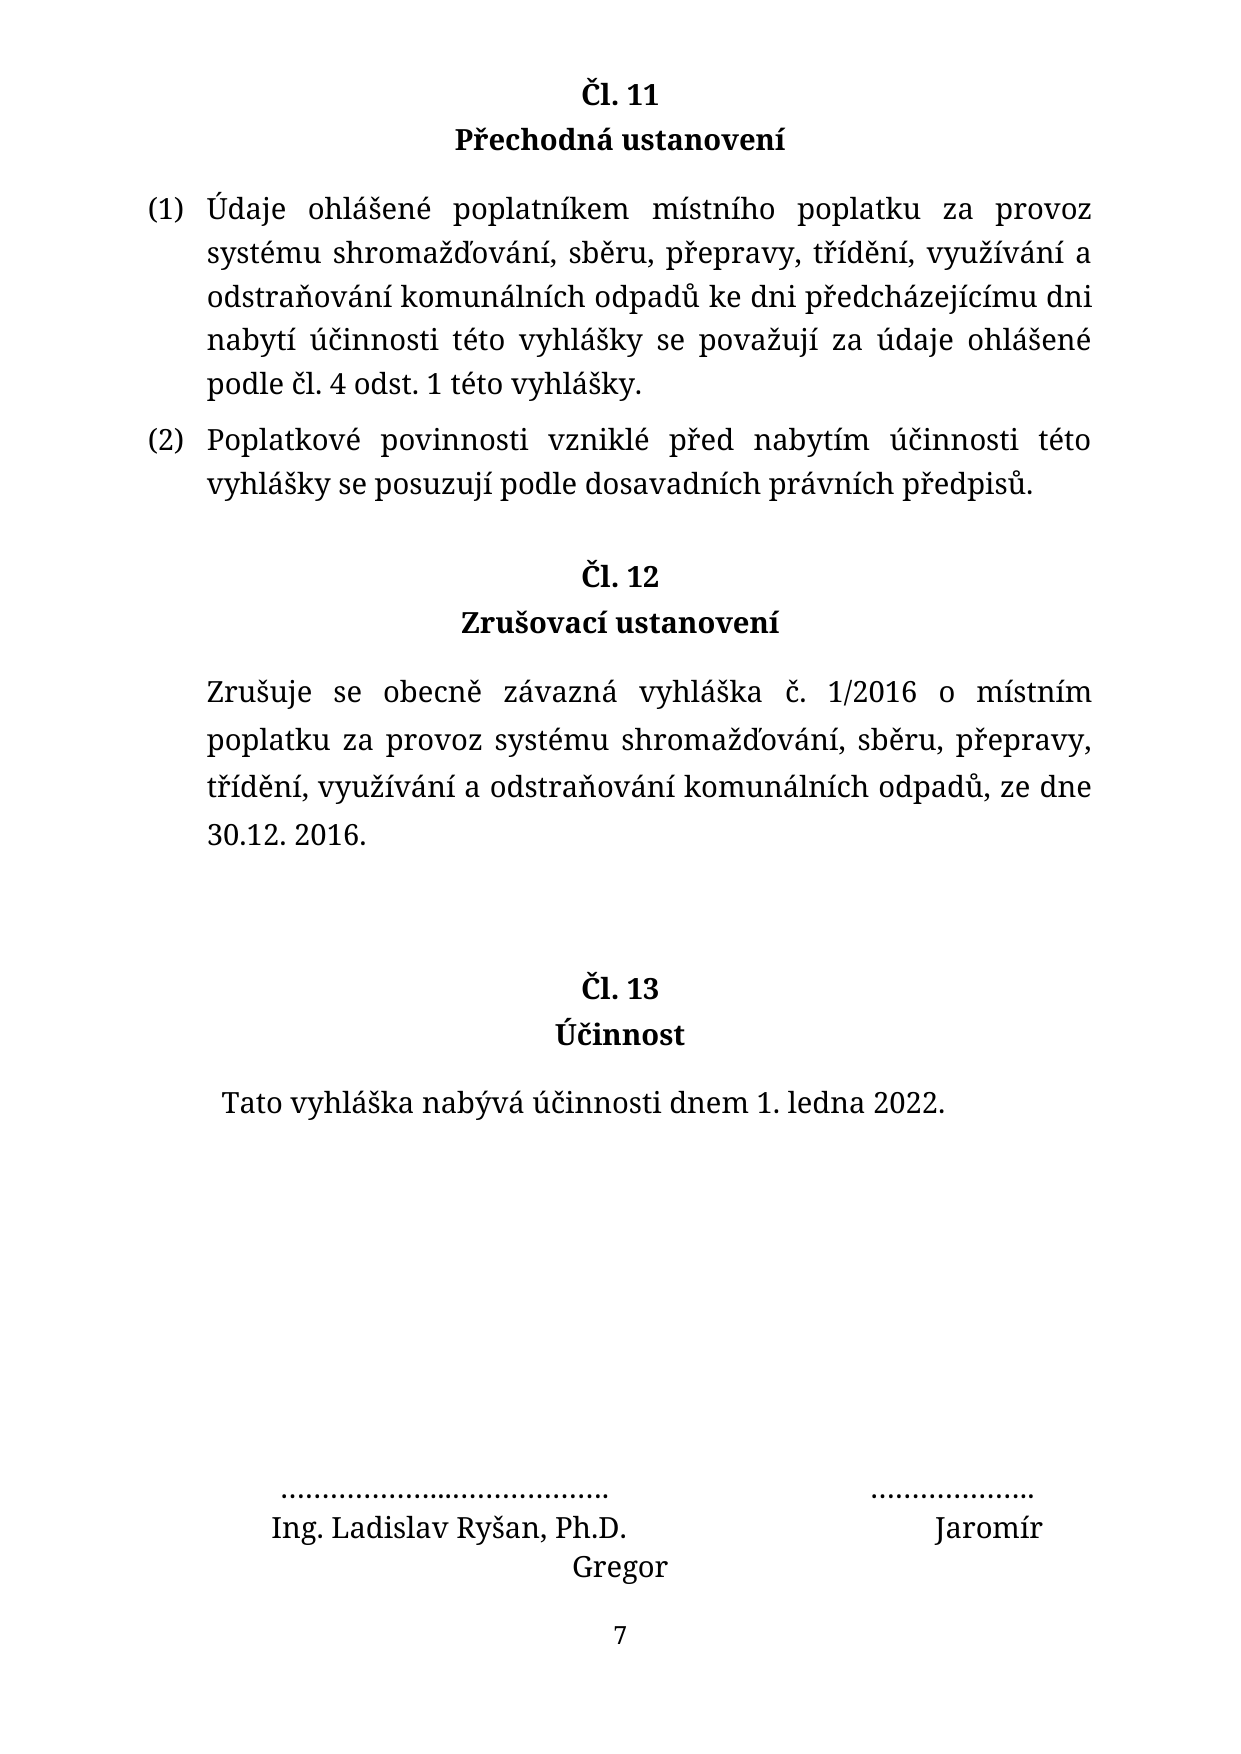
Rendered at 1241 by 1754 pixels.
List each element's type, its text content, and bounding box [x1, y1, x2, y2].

text Čl. 12 [148, 557, 1093, 596]
text ………………...………………. ……………….. [221, 1467, 1093, 1507]
list Poplatkové povinnosti vzniklé před nabytím účinnosti této vyhlášky se posuzují podle dosavadních právních předpisů. [148, 419, 1093, 503]
text Čl. 13 [148, 968, 1093, 1008]
text Zrušovací ustanovení [148, 602, 1093, 642]
text Tato vyhláška nabývá účinnosti dnem 1. ledna 2022. [148, 1083, 1093, 1122]
text Zrušuje se obecně závazná vyhláška č. 1/2016 o místním poplatku za provoz systému shromažďování, sběru, přepravy, třídění, využívání a odstraňování komunálních odpadů, ze dne 30.12. 2016. [207, 671, 1093, 854]
text Účinnost [148, 1014, 1093, 1053]
text Přechodná ustanovení [148, 120, 1093, 159]
text Čl. 11 [148, 74, 1093, 113]
list Údaje ohlášené poplatníkem místního poplatku za provoz systému shromažďování, sběru, přepravy, třídění, využívání a odstraňování komunálních odpadů ke dni předcházejícímu dni nabytí účinnosti této vyhlášky se považují za údaje ohlášené podle čl. 4 odst. 1 této vyhlášky. [148, 188, 1093, 403]
text Ing. Ladislav Ryšan, Ph.D. Jaromír Gregor [148, 1507, 1093, 1586]
